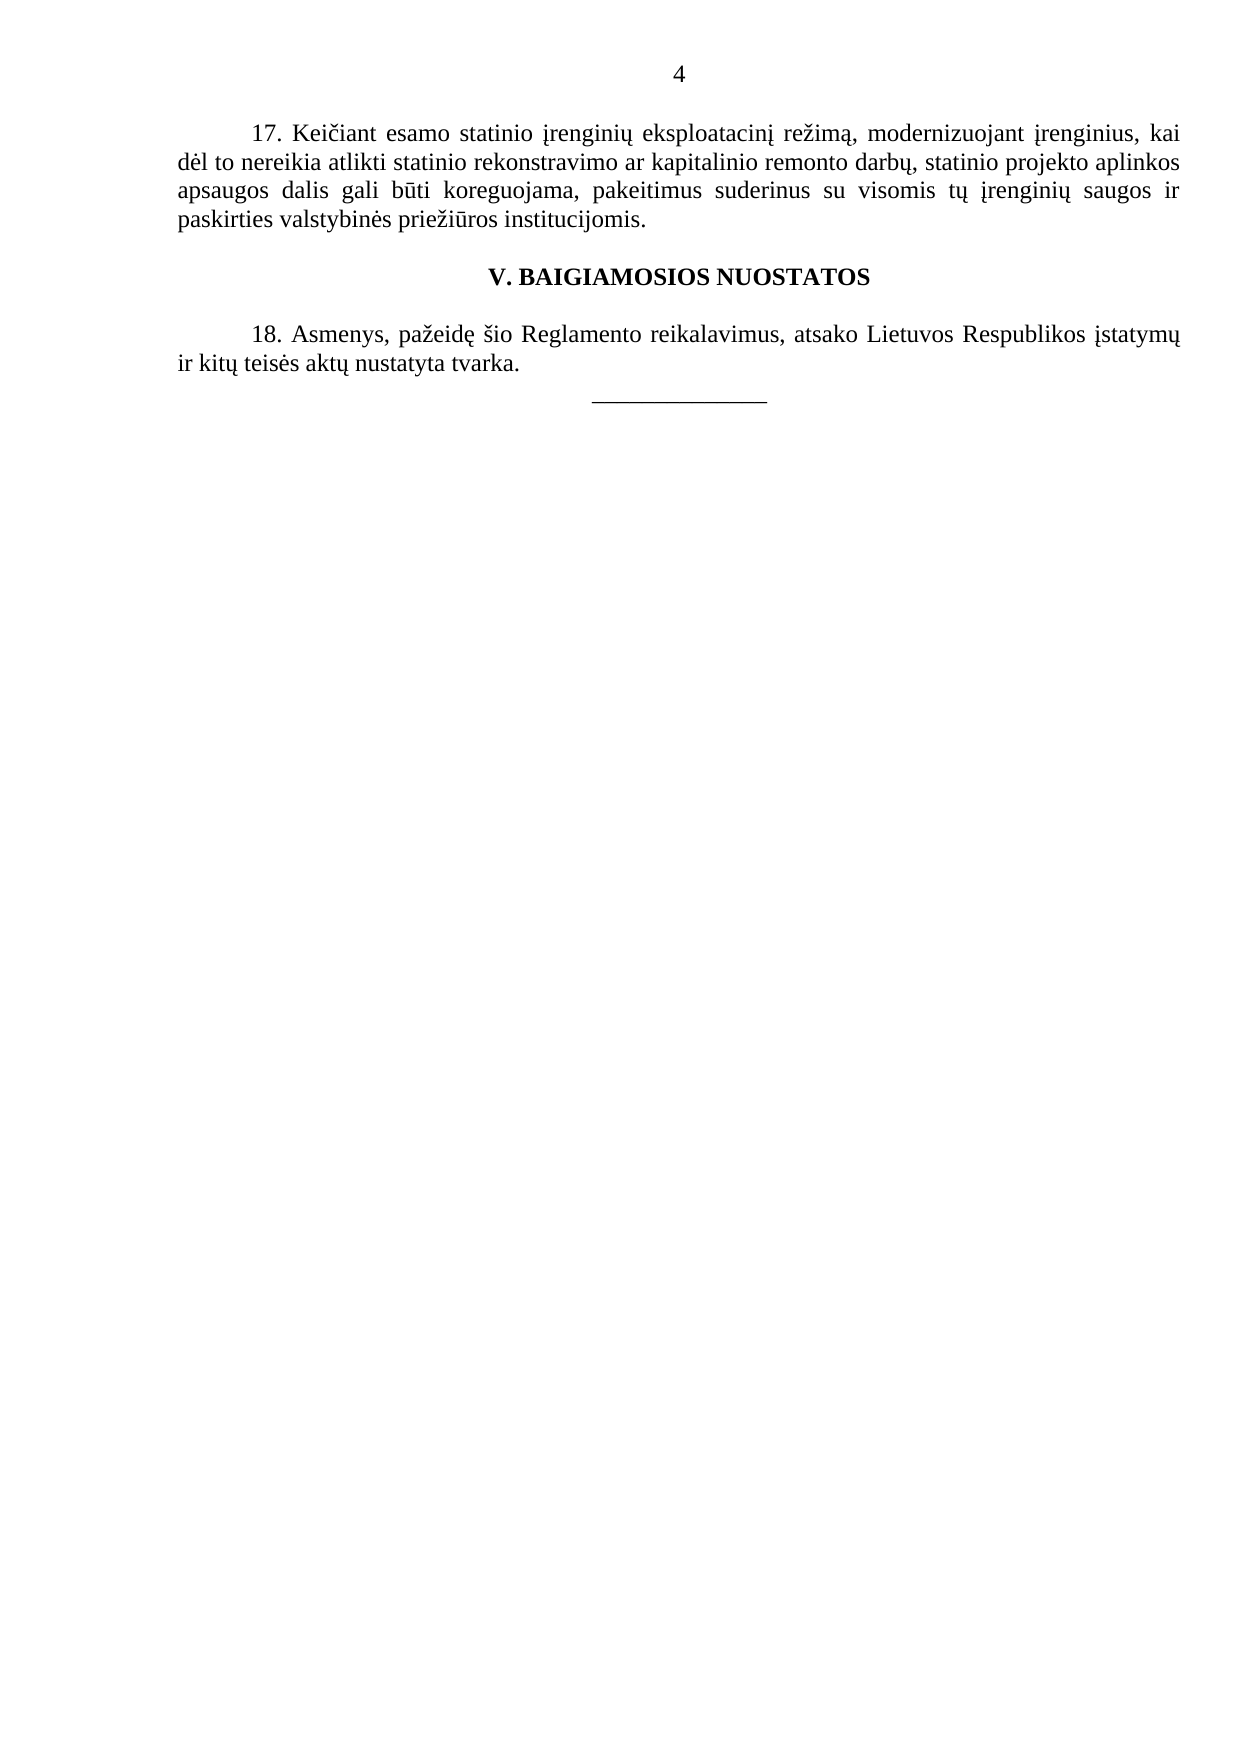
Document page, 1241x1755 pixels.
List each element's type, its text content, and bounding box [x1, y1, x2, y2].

text 18. Asmenys, pažeidę šio Reglamento reikalavimus, atsako Lietuvos Respublikos įstatymų ir kitų teisės aktų nustatyta tvarka. [177, 319, 1181, 377]
text 17. Keičiant esamo statinio įrenginių eksploatacinį režimą, modernizuojant įrenginius, kai dėl to nereikia atlikti statinio rekonstravimo ar kapitalinio remonto darbų, statinio projekto aplinkos apsaugos dalis gali būti koreguojama, pakeitimus suderinus su visomis tų įrenginių saugos ir paskirties valstybinės priežiūros institucijomis. [177, 118, 1181, 233]
text ______________ [177, 377, 1181, 406]
text V. BAIGIAMOSIOS NUOSTATOS [177, 262, 1181, 291]
